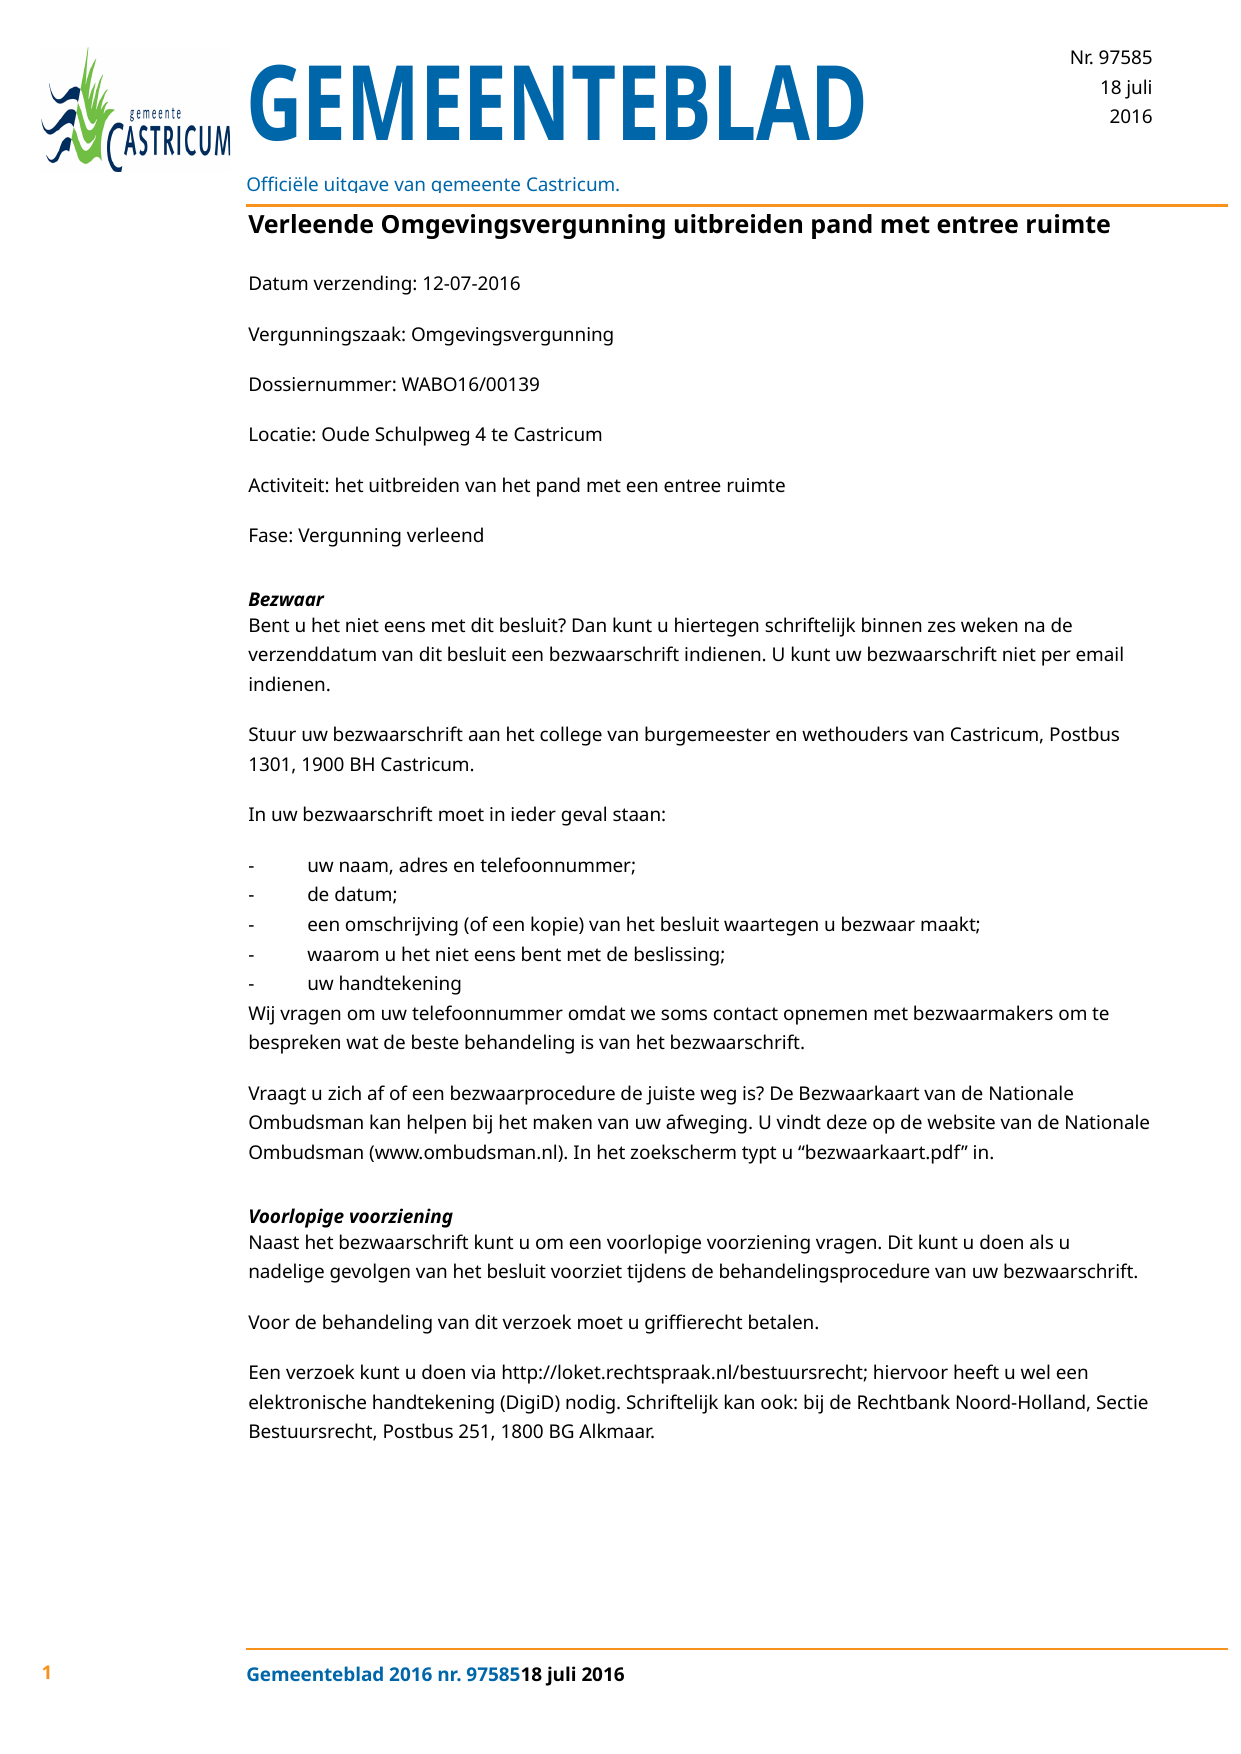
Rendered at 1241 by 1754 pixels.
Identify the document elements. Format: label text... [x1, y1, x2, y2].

list een omschrijving (of een kopie) van het besluit waartegen u bezwaar maakt; [248, 911, 1152, 937]
text Dossiernummer: WABO16/00139 [248, 371, 1152, 397]
text Datum verzending: 12-07-2016 [248, 270, 1152, 296]
text In uw bezwaarschrift moet in ieder geval staan: [248, 802, 1152, 827]
text Bent u het niet eens met dit besluit? Dan kunt u hiertegen schriftelijk binnen zes weken na de verzenddatum van dit besluit een bezwaarschrift indienen. U kunt uw bezwaarschrift niet per email indienen. [248, 612, 1152, 697]
text Stuur uw bezwaarschrift aan het college van burgemeester en wethouders van Castricum, Postbus 1301, 1900 BH Castricum. [248, 722, 1152, 777]
list uw naam, adres en telefoonnummer; [248, 852, 1152, 878]
text Verleende Omgevingsvergunning uitbreiden pand met entree ruimte [248, 207, 1152, 241]
text Vraagt u zich af of een bezwaarprocedure de juiste weg is? De Bezwaarkaart van de Nationale Ombudsman kan helpen bij het maken van uw afweging. U vindt deze op de website van de Nationale Ombudsman (www.ombudsman.nl). In het zoekscherm typt u “bezwaarkaart.pdf” in. [248, 1080, 1152, 1165]
text Locatie: Oude Schulpweg 4 te Castricum [248, 422, 1152, 447]
list de datum; [248, 882, 1152, 907]
text Voor de behandeling van dit verzoek moet u griffierecht betalen. [248, 1309, 1152, 1334]
text Een verzoek kunt u doen via http://loket.rechtspraak.nl/bestuursrecht; hiervoor heeft u wel een elektronische handtekening (DigiD) nodig. Schriftelijk kan ook: bij de Rechtbank Noord-Holland, Sectie Bestuursrecht, Postbus 251, 1800 BG Alkmaar. [248, 1359, 1152, 1444]
text Activiteit: het uitbreiden van het pand met een entree ruimte [248, 472, 1152, 498]
text Fase: Vergunning verleend [248, 522, 1152, 548]
text Wij vragen om uw telefoonnummer omdat we soms contact opnemen met bezwaarmakers om te bespreken wat de beste behandeling is van het bezwaarschrift. [248, 1000, 1152, 1055]
text Vergunningszaak: Omgevingsvergunning [248, 321, 1152, 346]
list waarom u het niet eens bent met de beslissing; [248, 941, 1152, 967]
text Voorlopige voorziening [248, 1203, 1152, 1229]
text Naast het bezwaarschrift kunt u om een voorlopige voorziening vragen. Dit kunt u doen als u nadelige gevolgen van het besluit voorziet tijdens de behandelingsprocedure van uw bezwaarschrift. [248, 1229, 1152, 1284]
list uw handtekening [248, 970, 1152, 996]
text Bezwaar [248, 586, 1152, 612]
picture [41, 47, 231, 172]
